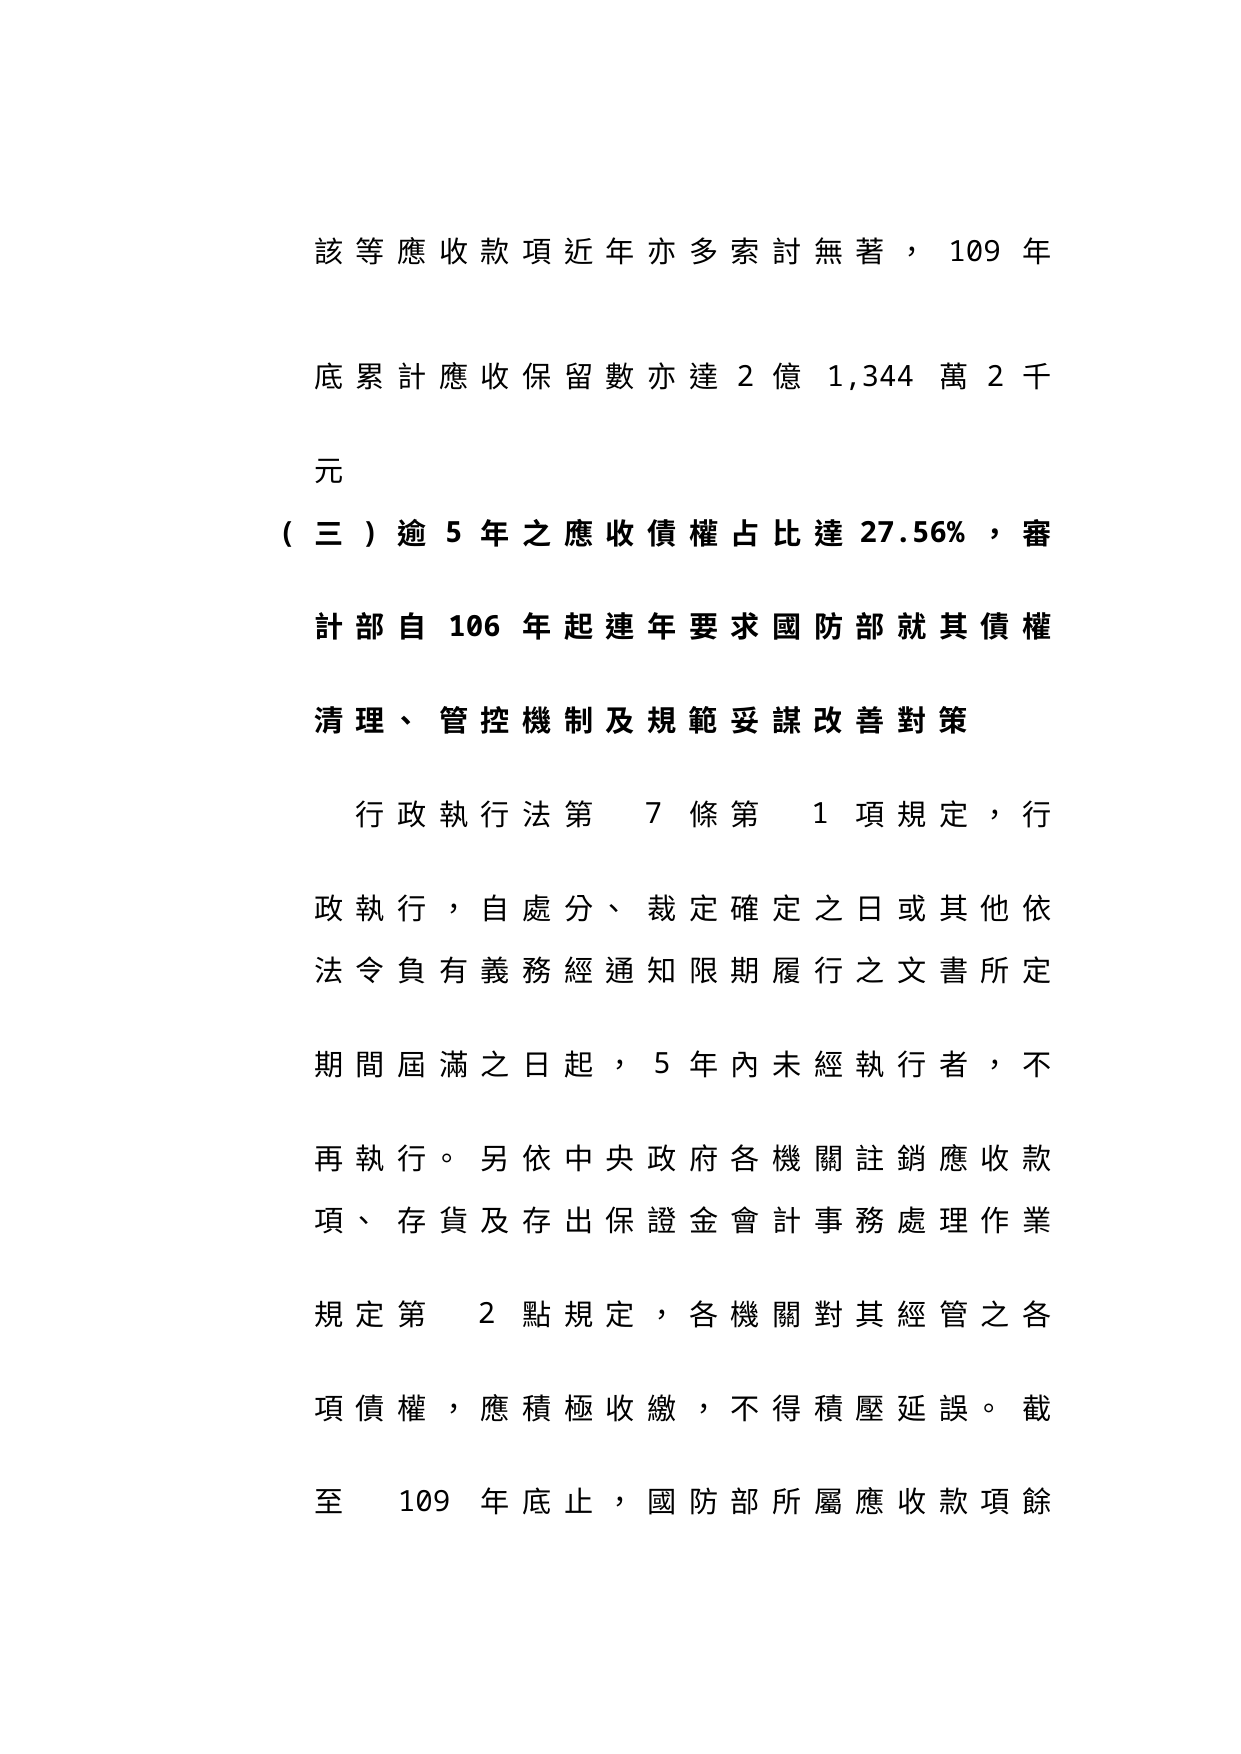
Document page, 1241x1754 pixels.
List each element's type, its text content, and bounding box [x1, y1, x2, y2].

text 行政執行法第 7 條第 1 項規定，行政執行，自處分、裁定確定之日或其他依法令負有義務經通知限期履行之文書所定期間屆滿之日起，5年內未經執行者，不再執行。另依中央政府各機關註銷應收款項、存貨及存出保證金會計事務處理作業規定第 2 點規定，各機關對其經管之各項債權，應積極收繳，不得積壓延誤。截至 109 年底止，國防部所屬應收款項餘 [270, 740, 1058, 1552]
text 按各軍事院校軍費生未依招生簡章所定修業期限完成學業者、畢業後任官未服滿招生簡章所定現役最少年限者，以及不適服志願士兵人員未服滿現役最少年限者，其應賠償乃係法所明定事項，國防部為維護自身權益，自應積極對該等人員辦理追償作業。惟依國防部提供資料，截至109年底「應收各軍事院校退學、開除學生賠償款」及「未服滿現役最少年限提前退伍人員賠償款」累計應收保留數分別達2億8,522萬元及2億7,271萬元（詳表1），兩類賠償均累計頗鉅之應收款。另國防部就部分被民間人士占用之國軍營地，雖透過訴訟程序獲判取回，並基於自身權益之維護，依據法院裁判向非法土地占用人索討其應繳付之訴訟費及不當得利，惟該等應收款項近年亦多索討無著，109年底累計應收保留數亦達2億1,344萬2千元 [270, 177, 1058, 490]
text (三)逾5年之應收債權占比達27.56%，審計部自106年起連年要求國防部就其債權清理、管控機制及規範妥謀改善對策 [242, 490, 1058, 740]
